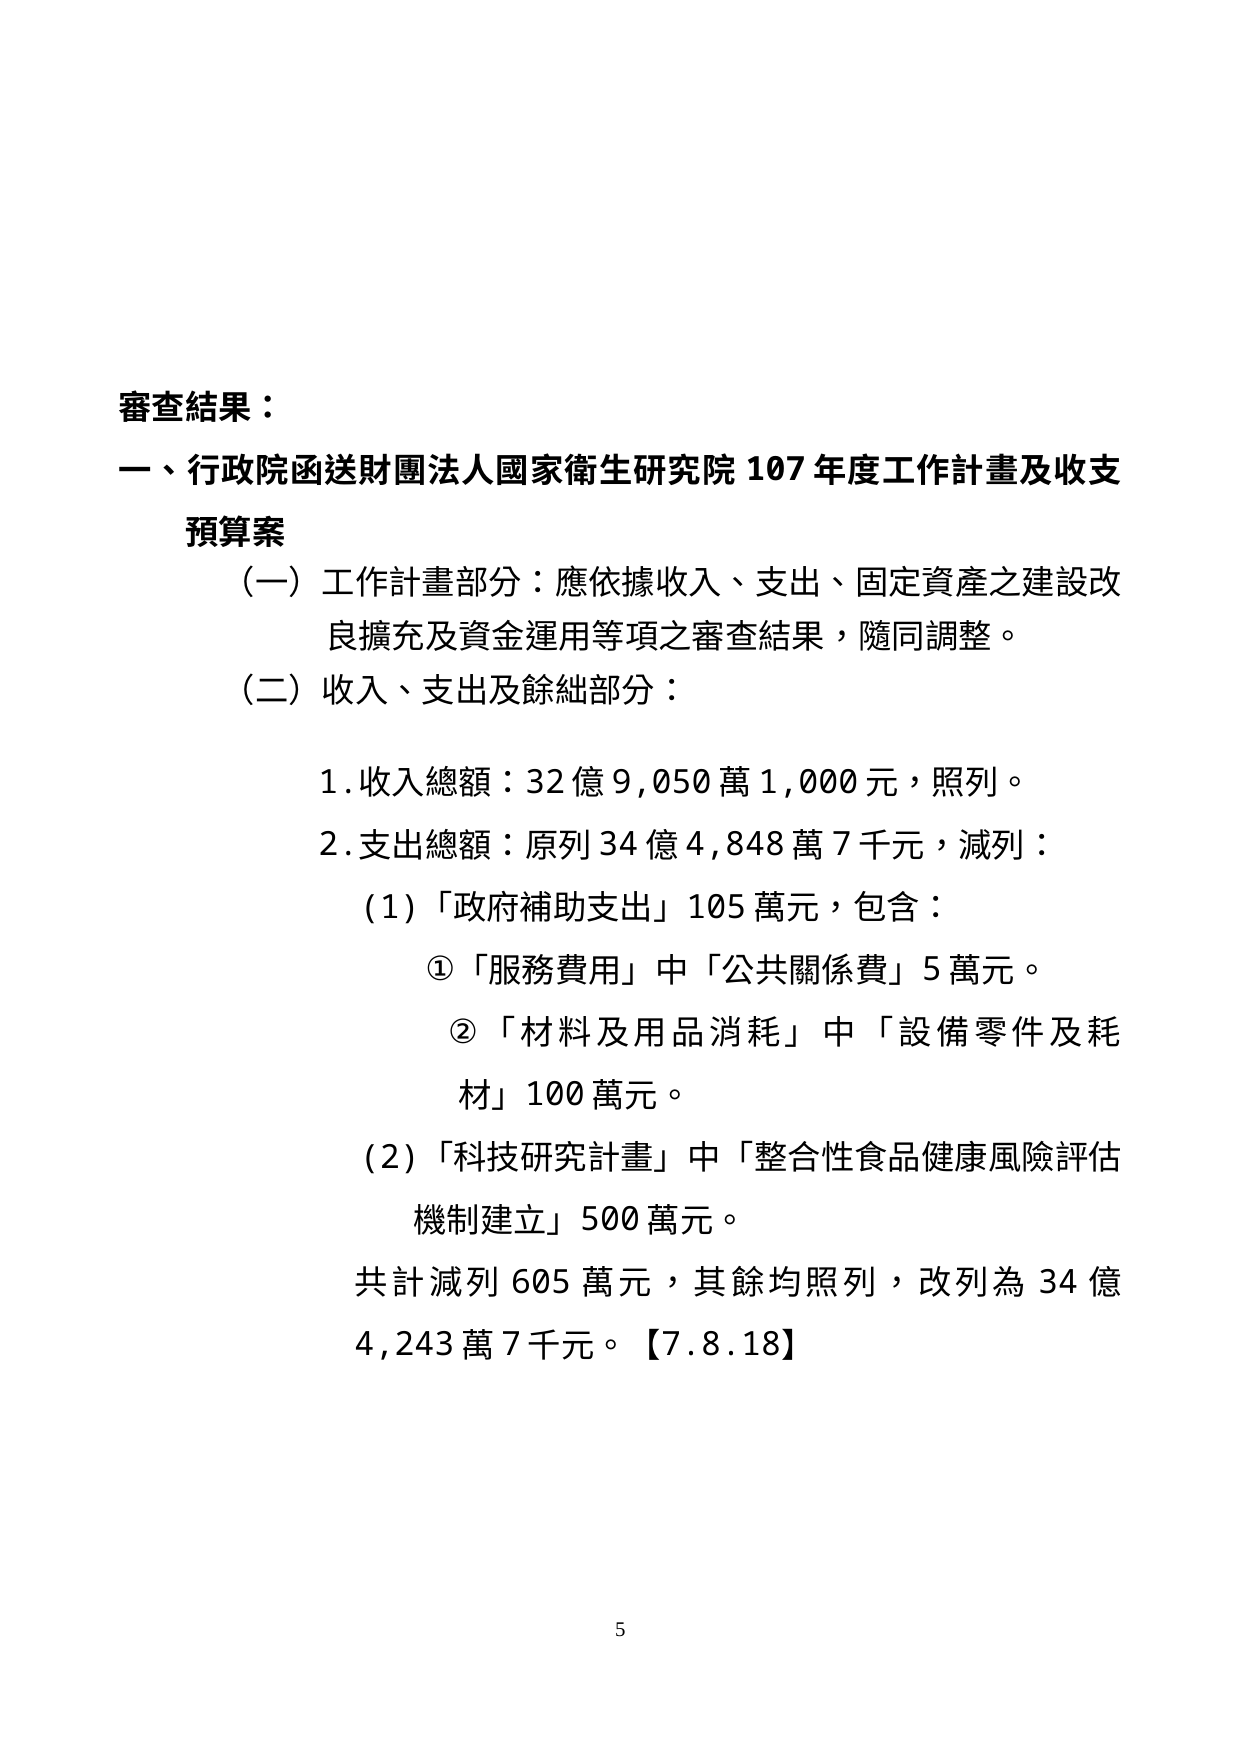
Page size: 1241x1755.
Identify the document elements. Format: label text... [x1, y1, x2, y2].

text （二）收入、支出及餘絀部分： [222, 659, 1122, 713]
text ①「服務費用」中「公共關係費」5萬元。 [325, 926, 1122, 988]
text ②「材料及用品消耗」中「設備零件及耗材」100萬元。 [325, 988, 1122, 1113]
text 1.收入總額：32億9,050萬1,000元，照列。 [318, 738, 1122, 801]
text 共計減列605萬元，其餘均照列，改列為34億4,243萬7千元。【7.8.18】 [354, 1238, 1122, 1363]
text 一、行政院函送財團法人國家衛生研究院107年度工作計畫及收支預算案 [118, 426, 1122, 551]
text (2)「科技研究計畫」中「整合性食品健康風險評估機制建立」500萬元。 [339, 1113, 1122, 1238]
text 審查結果： [118, 363, 1122, 426]
text 2.支出總額：原列34億4,848萬7千元，減列： [318, 801, 1122, 863]
text （一）工作計畫部分：應依據收入、支出、固定資產之建設改良擴充及資金運用等項之審查結果，隨同調整。 [222, 551, 1122, 659]
text (1)「政府補助支出」105萬元，包含： [338, 863, 1122, 926]
